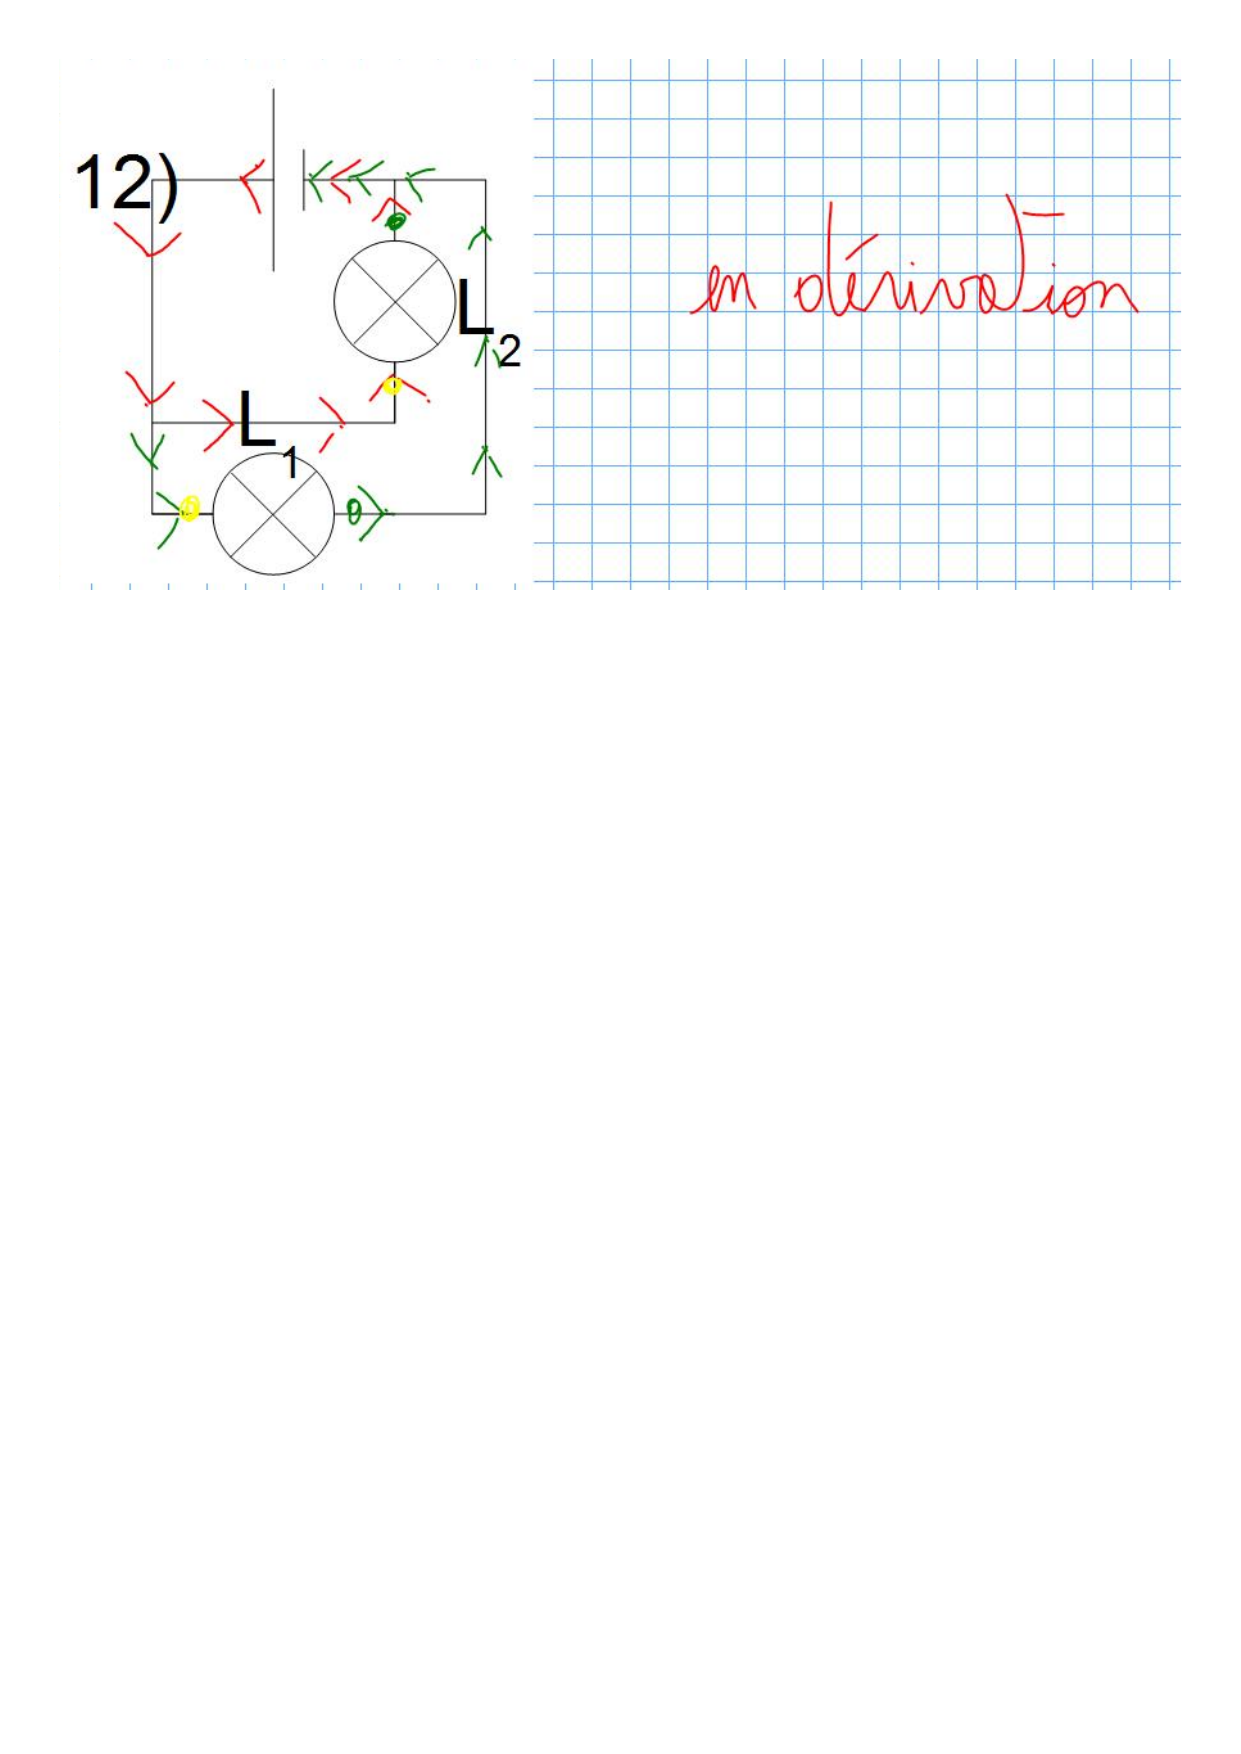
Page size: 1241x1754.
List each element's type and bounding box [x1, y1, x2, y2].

picture [59, 59, 1182, 590]
